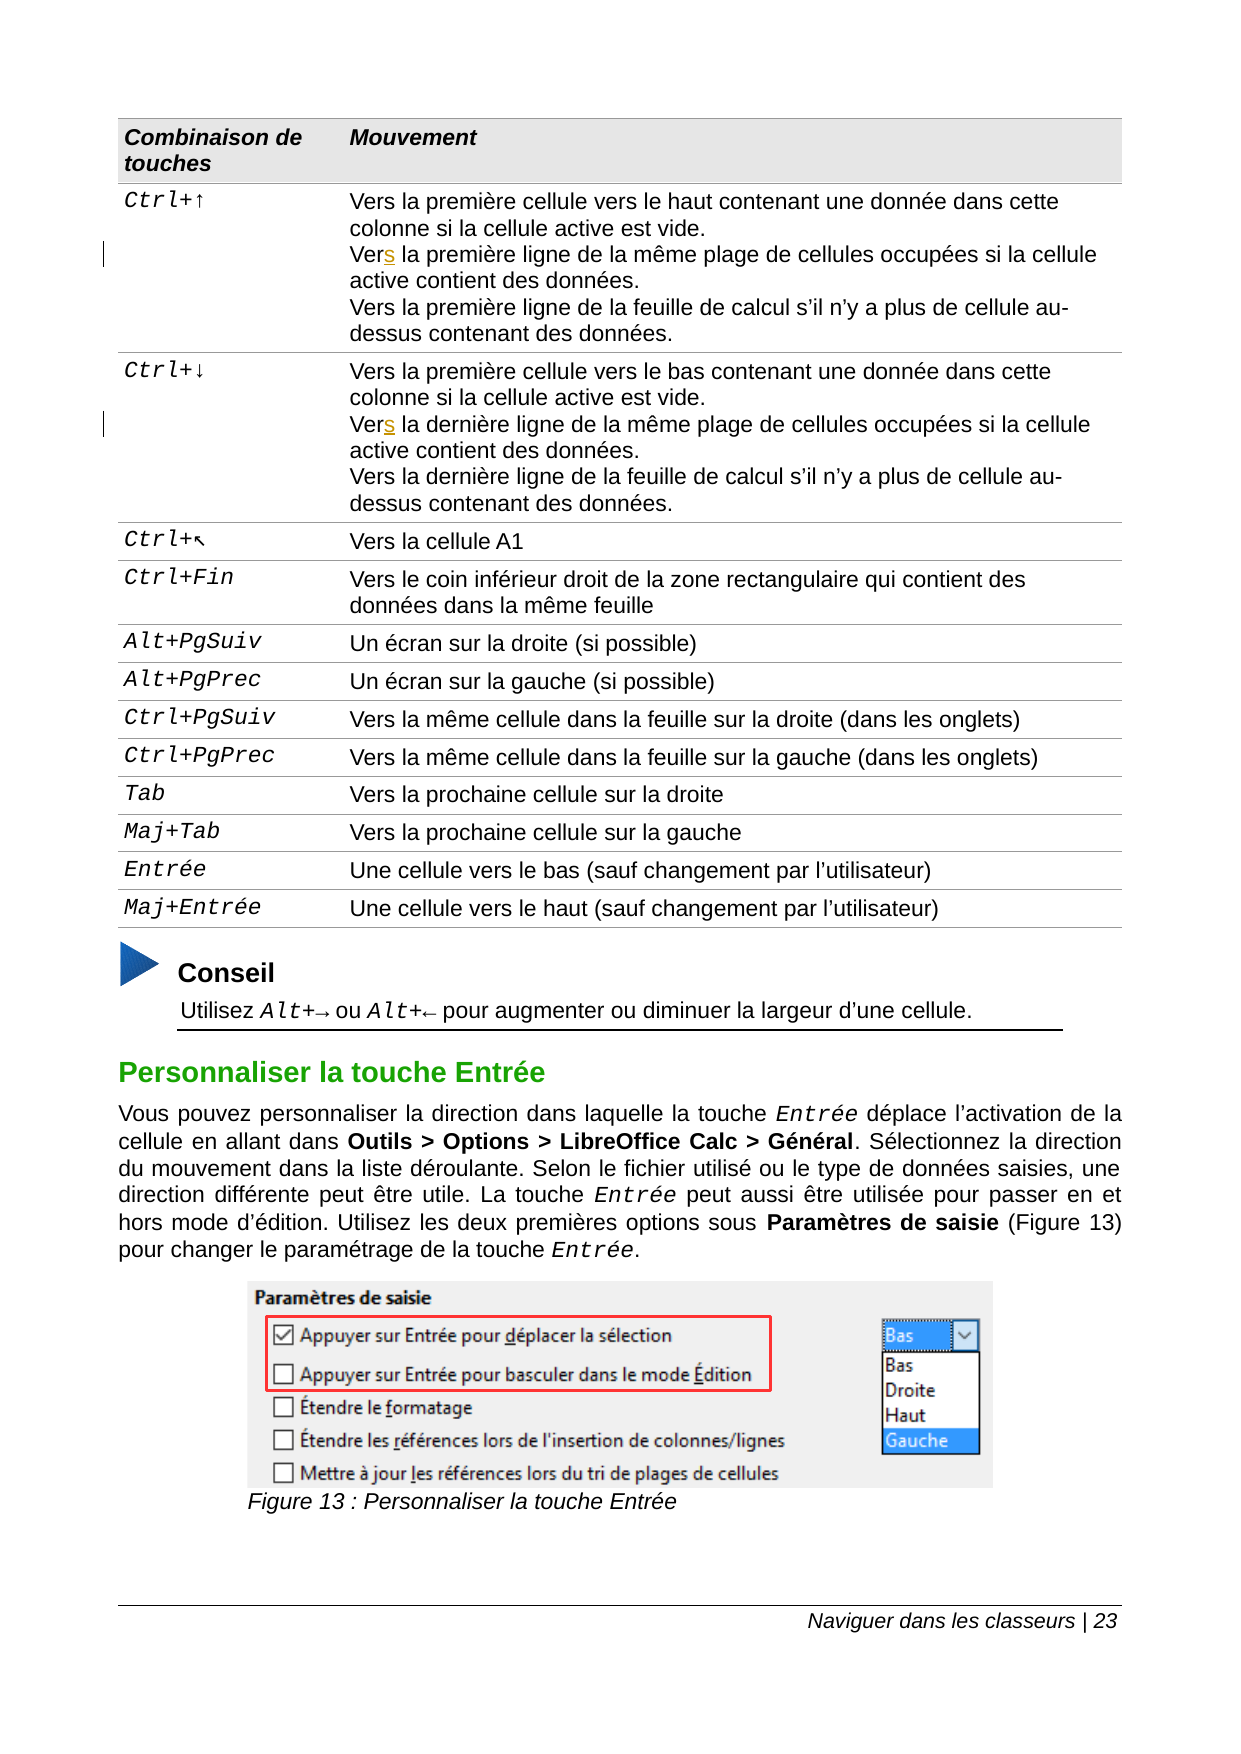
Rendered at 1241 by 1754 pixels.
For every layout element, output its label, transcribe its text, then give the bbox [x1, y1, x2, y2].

text Figure 13 : Personnaliser la touche Entrée [247, 1488, 993, 1514]
table_cell Une cellule vers le haut (sauf changement par l’utilisateur) [344, 890, 1122, 927]
table_cell Ctrl+Fin [118, 561, 343, 624]
table_cell Vers la première cellule vers le haut contenant une donnée dans cette colonne si la cellule active est vide. Vers la première ligne de la même plage de cellules occupées si la cellule active contient des données. Vers la première ligne de la feuille de calcul s’il n’y a plus de cellule au-dessus contenant des données. [344, 184, 1122, 352]
table_cell Vers la même cellule dans la feuille sur la gauche (dans les onglets) [344, 739, 1122, 776]
picture [247, 1281, 993, 1488]
table_cell Vers la cellule A1 [344, 523, 1122, 560]
table_header Mouvement [344, 119, 1122, 182]
table_header Combinaison de touches [118, 119, 343, 182]
table_cell Ctrl+↓ [118, 353, 343, 522]
table_cell Tab [118, 777, 343, 813]
table_cell Maj+Entrée [118, 890, 343, 927]
table_cell Vers la prochaine cellule sur la droite [344, 777, 1122, 813]
table_cell Une cellule vers le bas (sauf changement par l’utilisateur) [344, 852, 1122, 889]
table_cell Ctrl+↑ [118, 184, 343, 352]
table_cell Ctrl+↖ [118, 523, 343, 560]
table_cell Entrée [118, 852, 343, 889]
table_cell Un écran sur la gauche (si possible) [344, 663, 1122, 700]
table_cell Un écran sur la droite (si possible) [344, 625, 1122, 662]
table_cell Maj+Tab [118, 815, 343, 851]
text Utilisez Alt+→ ou Alt+← pour augmenter ou diminuer la largeur d’une cellule. [177, 994, 1063, 1029]
text Vous pouvez personnaliser la direction dans laquelle la touche Entrée déplace l’activation de la cellule en allant dans Outils > Options > LibreOffice Calc > Général. Sélectionnez la direction du mouvement dans la liste déroulante. Selon le fichier utilisé ou le type de données saisies, une direction différente peut être utile. La touche Entrée peut aussi être utilisée pour passer en et hors mode d’édition. Utilisez les deux premières options sous Paramètres de saisie (Figure 13) pour changer le paramétrage de la touche Entrée. [118, 1100, 1122, 1264]
subtitle Conseil [118, 939, 1122, 988]
table_cell Ctrl+PgSuiv [118, 701, 343, 738]
table_cell Vers la prochaine cellule sur la gauche [344, 815, 1122, 851]
table_cell Vers le coin inférieur droit de la zone rectangulaire qui contient des données dans la même feuille [344, 561, 1122, 624]
table_cell Alt+PgSuiv [118, 625, 343, 662]
table_cell Ctrl+PgPrec [118, 739, 343, 776]
subtitle Personnaliser la touche Entrée [118, 1054, 1122, 1088]
table_cell Vers la même cellule dans la feuille sur la droite (dans les onglets) [344, 701, 1122, 738]
table_cell Vers la première cellule vers le bas contenant une donnée dans cette colonne si la cellule active est vide. Vers la dernière ligne de la même plage de cellules occupées si la cellule active contient des données. Vers la dernière ligne de la feuille de calcul s’il n’y a plus de cellule au-dessus contenant des données. [344, 353, 1122, 522]
table_cell Alt+PgPrec [118, 663, 343, 700]
